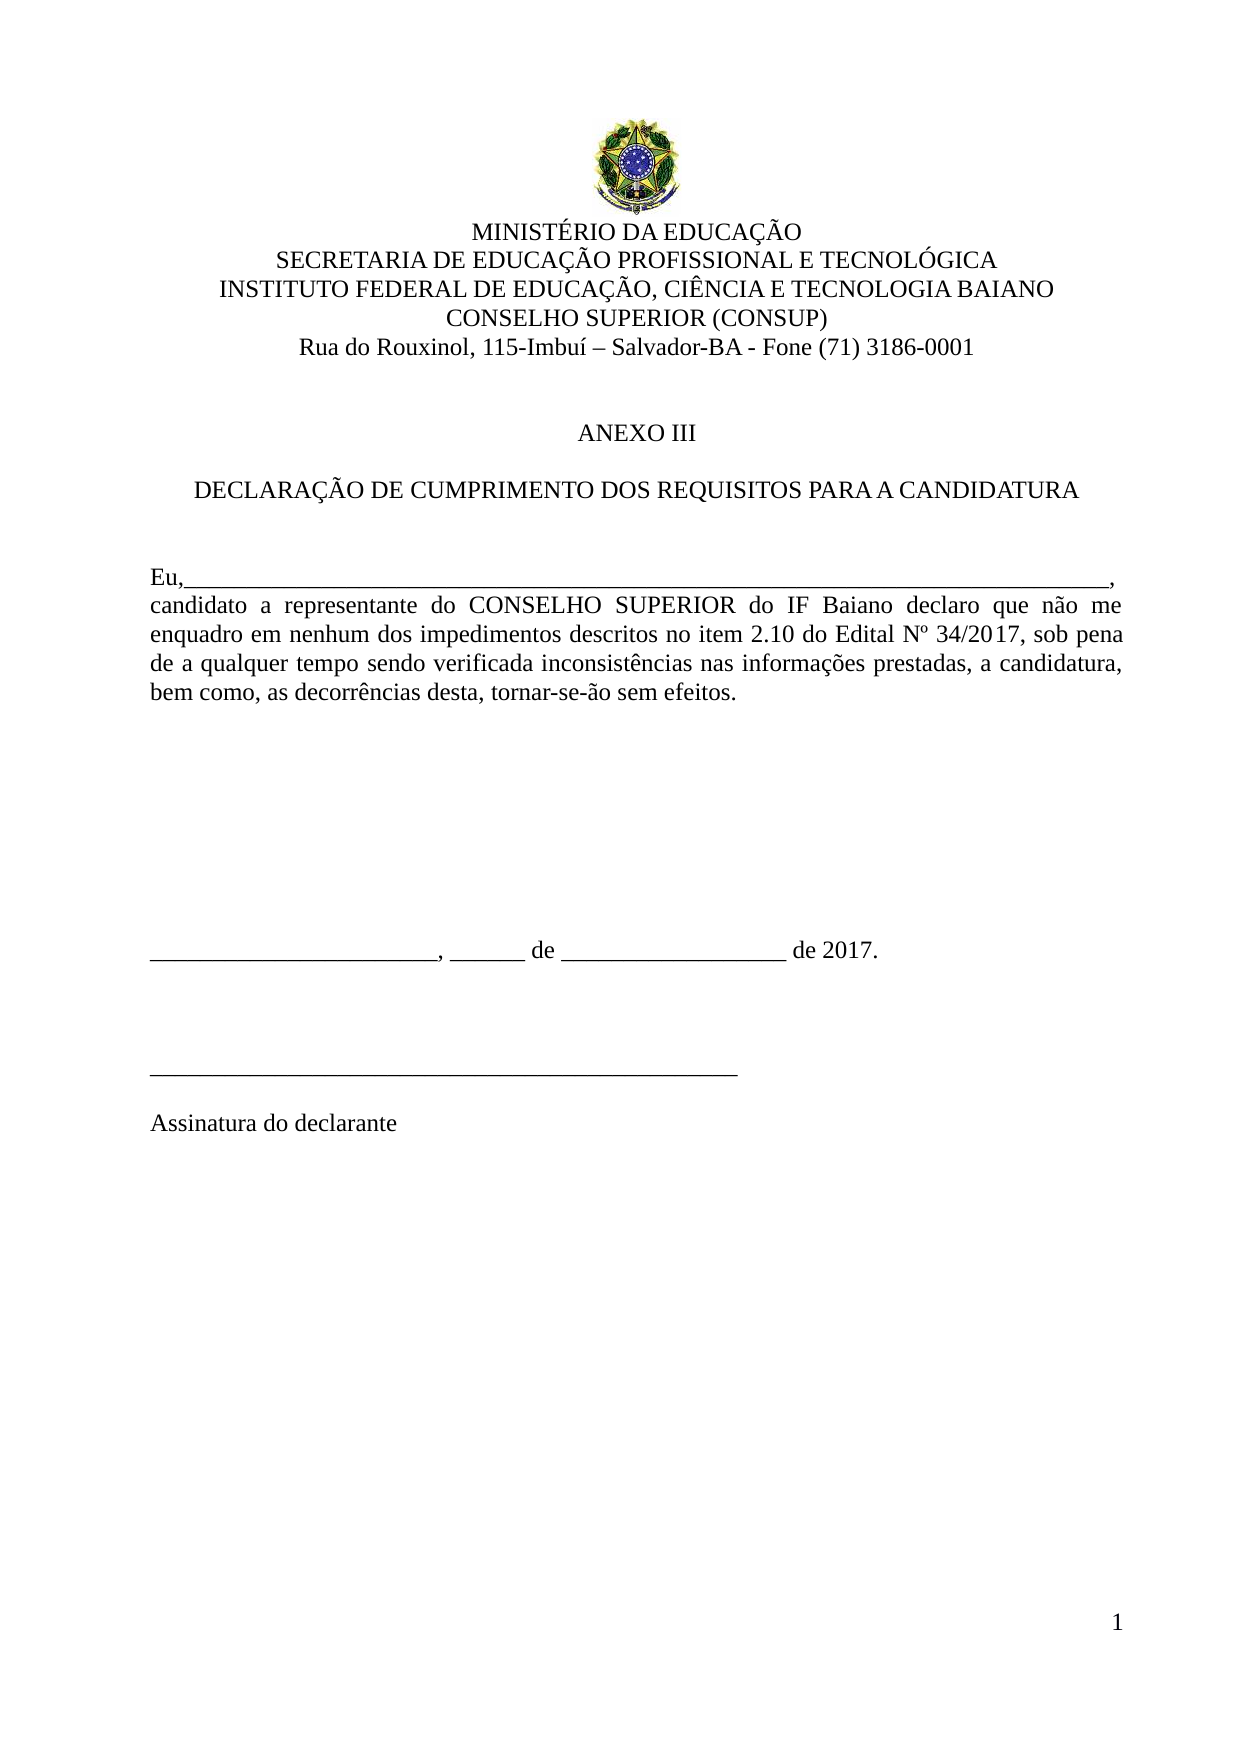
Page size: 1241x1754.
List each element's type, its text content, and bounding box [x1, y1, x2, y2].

text Eu,__________________________________________________________________________, candidato a representante do CONSELHO SUPERIOR do IF Baiano declaro que não me enquadro em nenhum dos impedimentos descritos no item 2.10 do Edital Nº 34/2017, sob pena de a qualquer tempo sendo verificada inconsistências nas informações prestadas, a candidatura, bem como, as decorrências desta, tornar-se-ão sem efeitos. [150, 562, 1123, 706]
text _______________________________________________ [150, 1051, 1123, 1079]
text MINISTÉRIO DA EDUCAÇÃO [150, 217, 1123, 246]
text INSTITUTO FEDERAL DE EDUCAÇÃO, CIÊNCIA E TECNOLOGIA BAIANO [150, 274, 1123, 303]
picture [591, 118, 682, 217]
text ANEXO III [150, 418, 1123, 447]
text CONSELHO SUPERIOR (CONSUP) [150, 303, 1123, 332]
text SECRETARIA DE EDUCAÇÃO PROFISSIONAL E TECNOLÓGICA [150, 246, 1123, 274]
text Assinatura do declarante [150, 1108, 1123, 1137]
text _______________________, ______ de __________________ de 2017. [150, 936, 1123, 964]
text DECLARAÇÃO DE CUMPRIMENTO DOS REQUISITOS PARA A CANDIDATURA [150, 476, 1123, 504]
text Rua do Rouxinol, 115-Imbuí – Salvador-BA - Fone (71) 3186-0001 [150, 332, 1123, 361]
